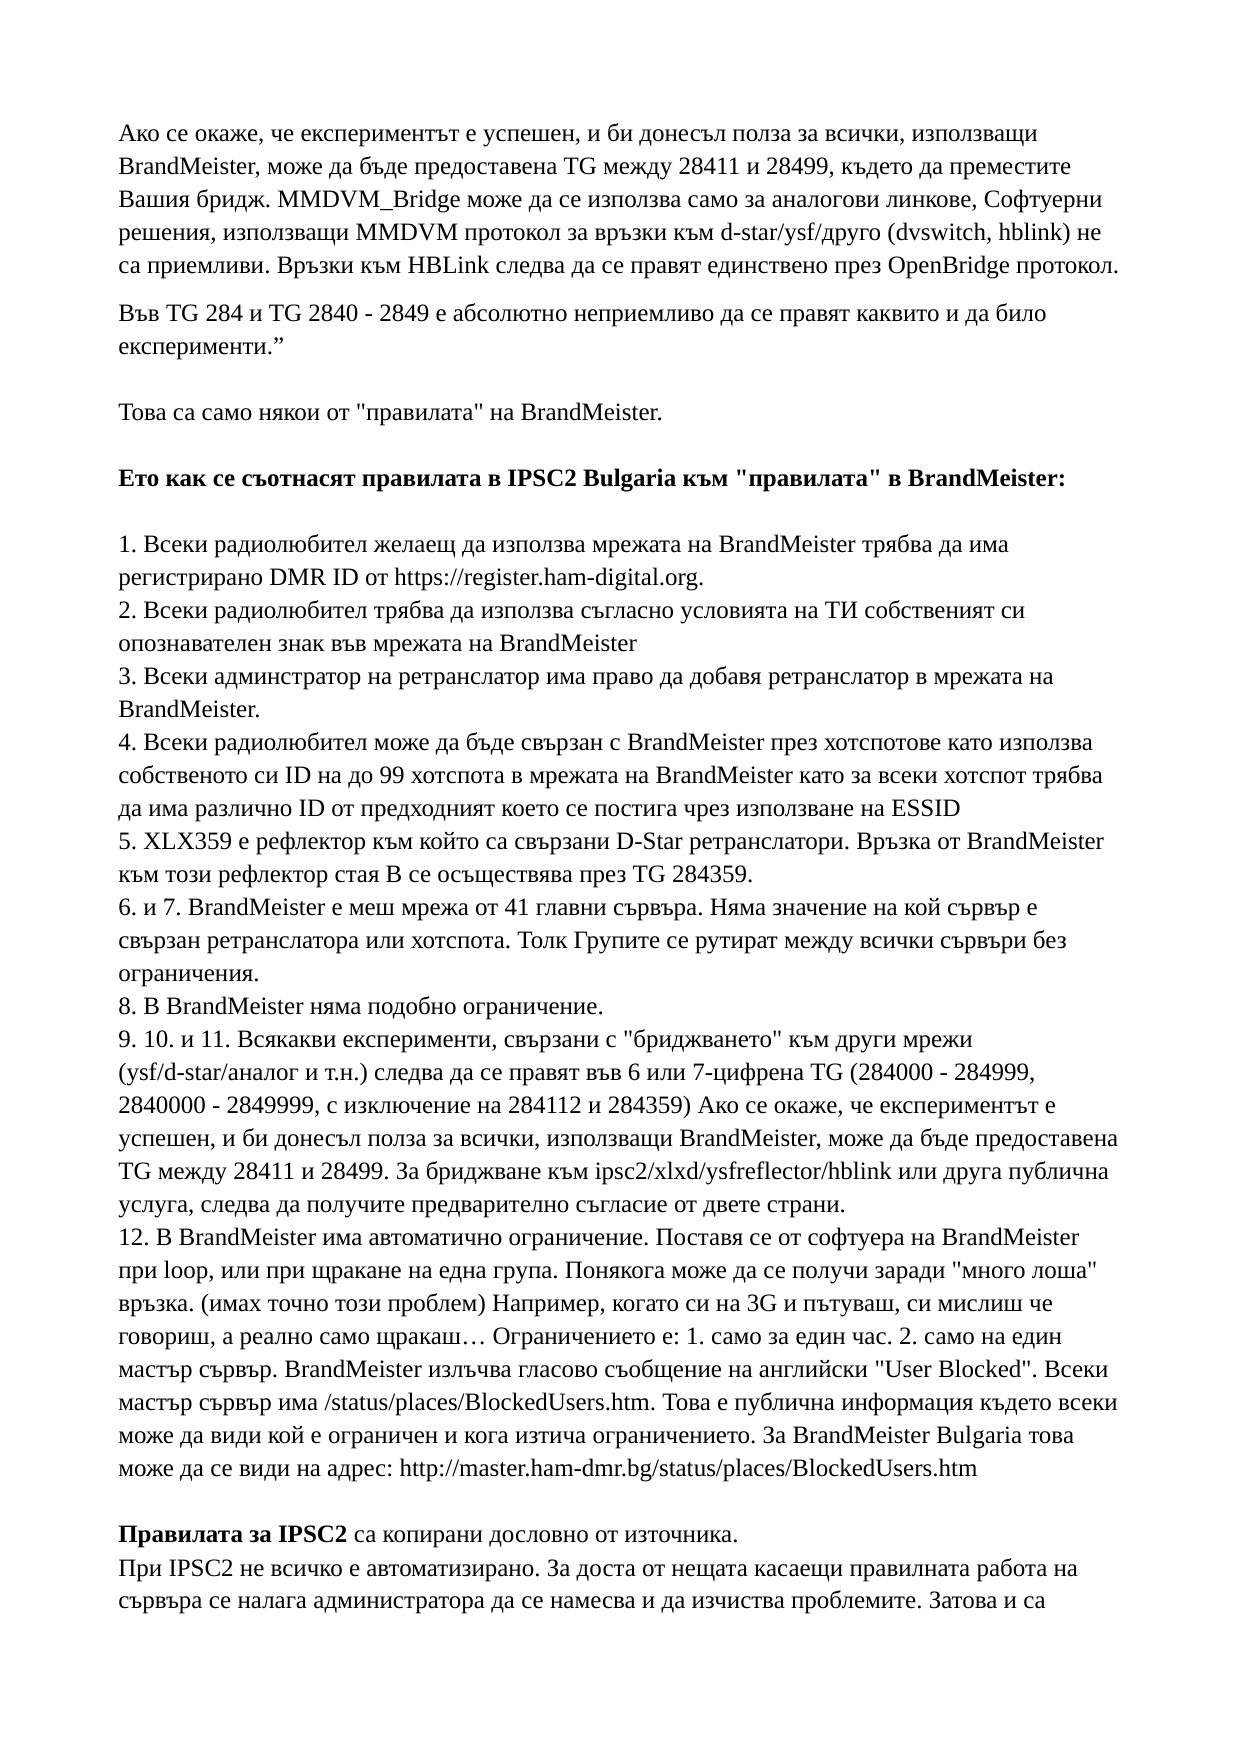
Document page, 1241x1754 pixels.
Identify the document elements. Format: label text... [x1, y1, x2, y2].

text Във TG 284 и TG 2840 - 2849 е абсолютно неприемливо да се правят каквито и да било експерименти.” Това са само някои от "правилата" на BrandMeister. Ето как се съoтнасят правилата в IPSC2 Bulgaria към "правилата" в BrandMeister: 1. Всеки радиолюбител желаещ да използва мрежата на BrandMeister трябва да има регистрирано DMR ID от https://register.ham-digital.org. 2. Всеки радиолюбител трябва да използва съгласно условията на ТИ собственият си опознавателен знак във мрежата на BrandMeister 3. Всеки админстратор на ретранслатор има право да добавя ретранслатор в мрежата на BrandMeister. 4. Всеки радиолюбител може да бъде свързан с BrandMeister през хотспотове като използва собственото си ID на до 99 хотспота в мрежата на BrandMeister като за всеки хотспот трябва да има различно ID от предходният което се постига чрез използване на ESSID 5. XLX359 е рефлектор към който са свързани D-Star ретранслатори. Връзка от BrandMeister към този рефлектор стая В се осъществява през TG 284359. 6. и 7. BrandMeister е меш мрежа от 41 главни сървъра. Няма значение на кой сървър е свързан ретранслатора или хотспота. Толк Групите се рутират между всички сървъри без ограничения. 8. В BrandMeister няма подобно ограничение. 9. 10. и 11. Всякакви експерименти, свързани с "бриджването" към други мрежи (ysf/d-star/аналог и т.н.) следва да се правят във 6 или 7-цифрена TG (284000 - 284999, 2840000 - 2849999, с изключение на 284112 и 284359) Ако се окаже, че експериментът е успешен, и би донесъл полза за всички, използващи BrandMeister, може да бъде предоставена TG между 28411 и 28499. За бриджване към ipsc2/xlxd/ysfreflector/hblink или друга публична услуга, следва да получите предварително съгласие от двете страни. 12. В BrandMeister има автоматично ограничение. Поставя се от софтуера на BrandMeister при loop, или при щракане на една група. Понякога може да се получи заради "много лоша" връзка. (имах точно този проблем) Например, когато си на 3G и пътуваш, си мислиш че говориш, а реално само щракаш… Ограничението е: 1. само за един час. 2. само на един мастър сървър. BrandMeister излъчва гласово съобщение на английски "User Blocked". Всеки мастър сървър има /status/places/BlockedUsers.htm. Това е публична информация където всеки може да види кой е ограничен и кога изтича ограничението. За BrandMeister Bulgaria това може да се види на адрес: http://master.ham-dmr.bg/status/places/BlockedUsers.htm Правилата за IPSC2 са копирани дословно от източника. При IPSC2 не всичко е автоматизирано. За доста от нещата касаещи правилната работа на сървъра се налага администратора да се намесва и да изчиства проблемите. Затова и са [118, 298, 1122, 1614]
text Ако се окаже, че експериментът е успешен, и би донесъл полза за всички, използващи BrandMeister, може да бъде предоставена TG между 28411 и 28499, където да преместите Вашия бридж. MMDVM_Bridge може да се използва само за аналогови линкове, Софтуерни решения, използващи MMDVM протокол за връзки към d-star/ysf/друго (dvswitch, hblink) не са приемливи. Връзки към HBLink следва да се правят единствено през OpenBridge протокол. [118, 118, 1122, 279]
